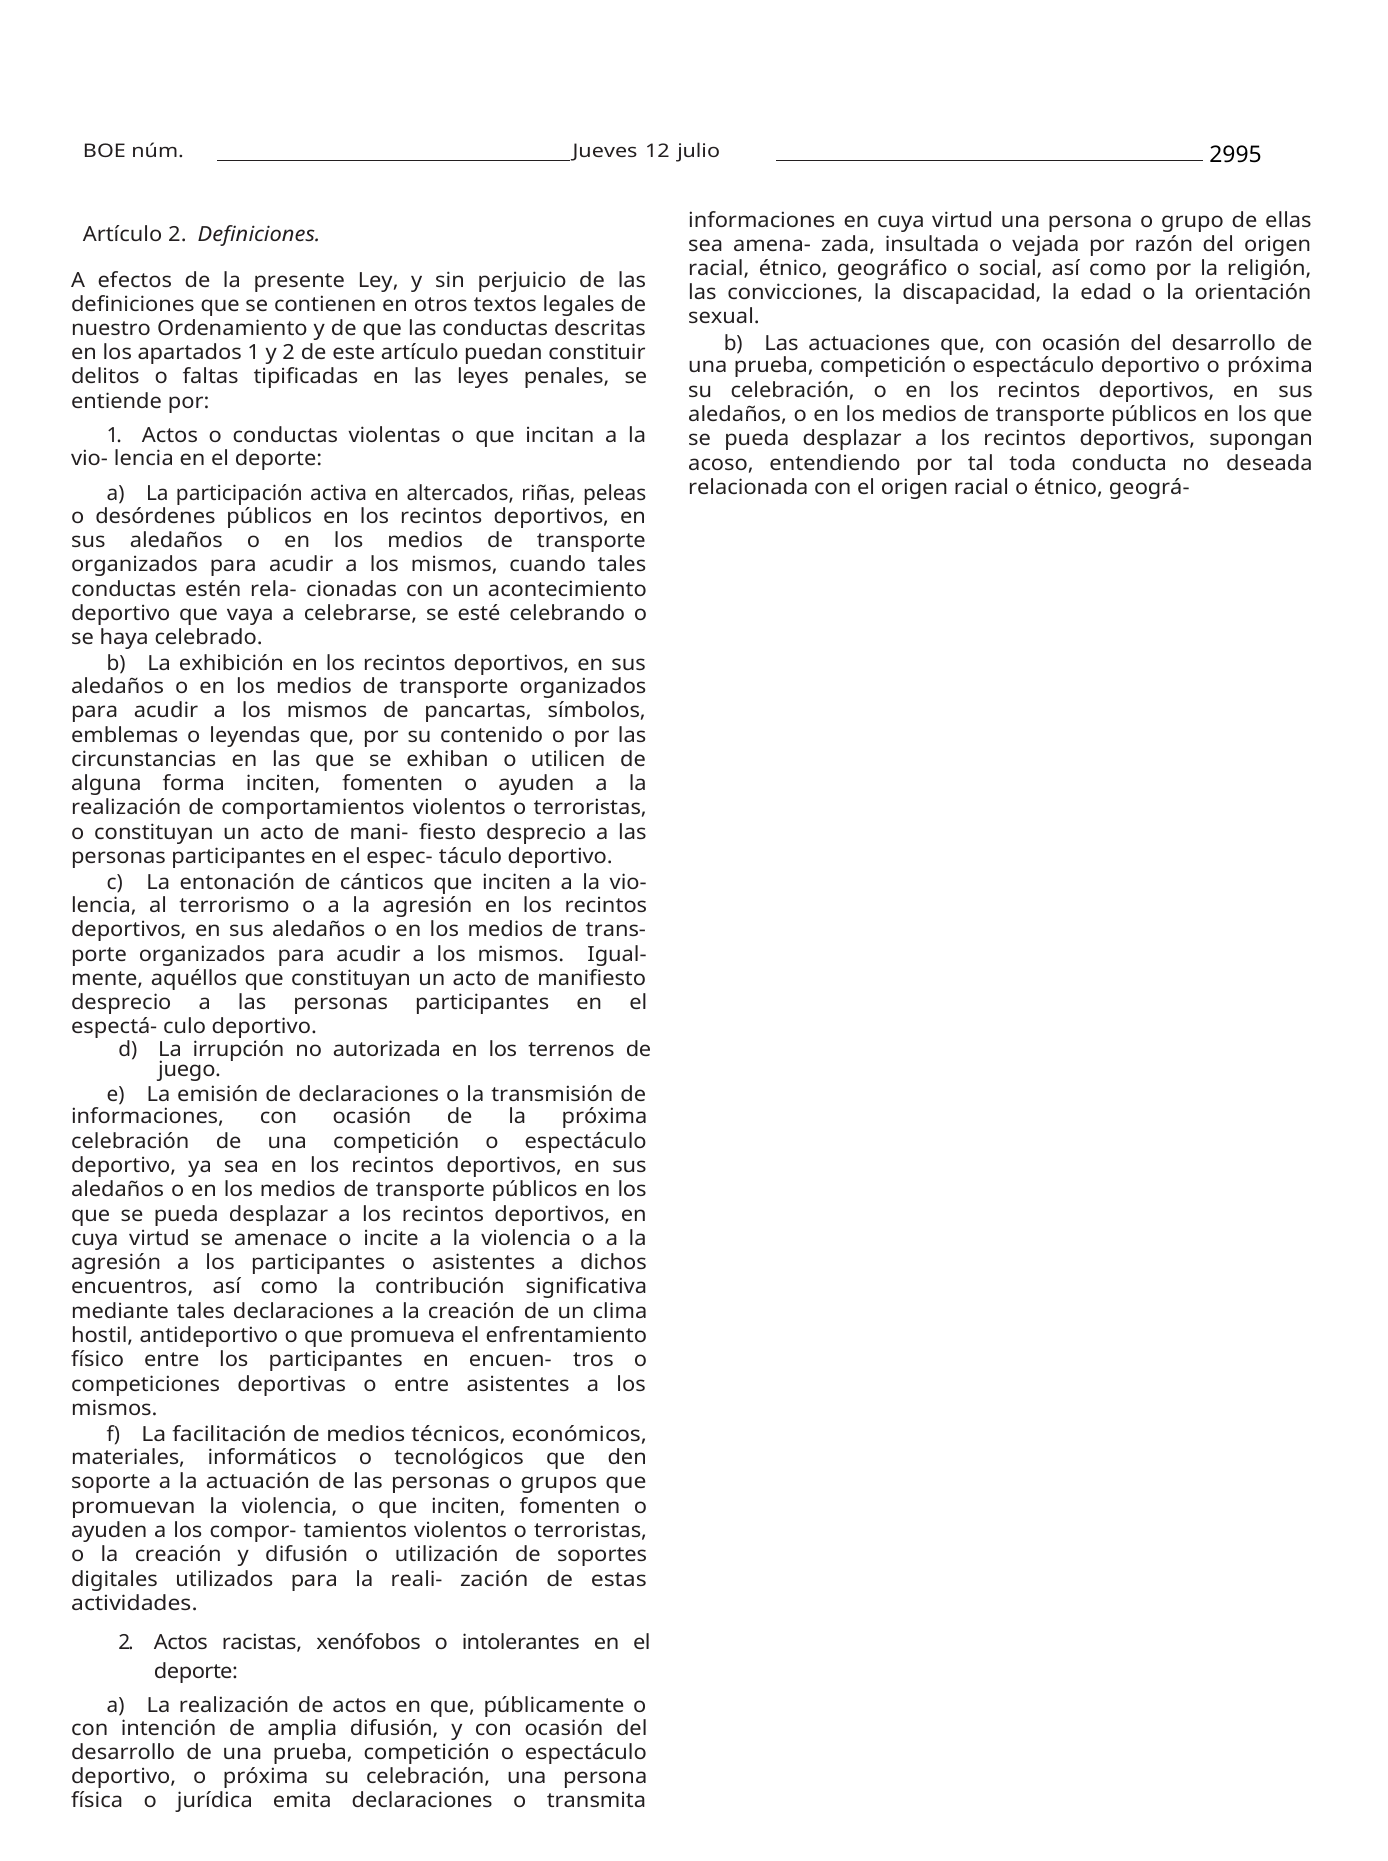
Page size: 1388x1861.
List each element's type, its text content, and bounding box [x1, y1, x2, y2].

list Actos racistas, xenófobos o intolerantes en el deporte: [118, 1627, 651, 1684]
text Artículo 2. Definiciones. [83, 219, 651, 247]
text A efectos de la presente Ley, y sin perjuicio de las definiciones que se contienen en otros textos legales de nuestro Ordenamiento y de que las conductas descritas en los apartados 1 y 2 de este artículo puedan constituir delitos o faltas tipificadas en las leyes penales, se entiende por: [71, 269, 647, 414]
list La facilitación de medios técnicos, económicos, materiales, informáticos o tecnológicos que den soporte a la actuación de las personas o grupos que promuevan la violencia, o que inciten, fomenten o ayuden a los compor- tamientos violentos o terroristas, o la creación y difusión o utilización de soportes digitales utilizados para la reali- zación de estas actividades. [71, 1422, 647, 1616]
list La entonación de cánticos que inciten a la vio- lencia, al terrorismo o a la agresión en los recintos deportivos, en sus aledaños o en los medios de trans- porte organizados para acudir a los mismos. Igual- mente, aquéllos que constituyan un acto de manifiesto desprecio a las personas participantes en el espectá- culo deportivo. [71, 870, 647, 1040]
list La participación activa en altercados, riñas, peleas o desórdenes públicos en los recintos deportivos, en sus aledaños o en los medios de transporte organizados para acudir a los mismos, cuando tales conductas estén rela- cionadas con un acontecimiento deportivo que vaya a celebrarse, se esté celebrando o se haya celebrado. [71, 481, 647, 651]
list La realización de actos en que, públicamente o con intención de amplia difusión, y con ocasión del desarrollo de una prueba, competición o espectáculo deportivo, o próxima su celebración, una persona física o jurídica emita declaraciones o transmita [71, 1693, 647, 1814]
list Las actuaciones que, con ocasión del desarrollo de una prueba, competición o espectáculo deportivo o próxima su celebración, o en los recintos deportivos, en sus aledaños, o en los medios de transporte públicos en los que se pueda desplazar a los recintos deportivos, supongan acoso, entendiendo por tal toda conducta no deseada relacionada con el origen racial o étnico, geográ- [688, 331, 1312, 500]
list La irrupción no autorizada en los terrenos de juego. [118, 1040, 651, 1081]
list La emisión de declaraciones o la transmisión de informaciones, con ocasión de la próxima celebración de una competición o espectáculo deportivo, ya sea en los recintos deportivos, en sus aledaños o en los medios de transporte públicos en los que se pueda desplazar a los recintos deportivos, en cuya virtud se amenace o incite a la violencia o a la agresión a los participantes o asistentes a dichos encuentros, así como la contribución significativa mediante tales declaraciones a la creación de un clima hostil, antideportivo o que promueva el enfrentamiento físico entre los participantes en encuen- tros o competiciones deportivas o entre asistentes a los mismos. [71, 1082, 647, 1421]
list Actos o conductas violentas o que incitan a la vio- lencia en el deporte: [71, 423, 647, 472]
list informaciones en cuya virtud una persona o grupo de ellas sea amena- zada, insultada o vejada por razón del origen racial, étnico, geográfico o social, así como por la religión, las convicciones, la discapacidad, la edad o la orientación sexual. [688, 209, 1312, 330]
list La exhibición en los recintos deportivos, en sus aledaños o en los medios de transporte organizados para acudir a los mismos de pancartas, símbolos, emblemas o leyendas que, por su contenido o por las circunstancias en las que se exhiban o utilicen de alguna forma inciten, fomenten o ayuden a la realización de comportamientos violentos o terroristas, o constituyan un acto de mani- fiesto desprecio a las personas participantes en el espec- táculo deportivo. [71, 651, 647, 869]
